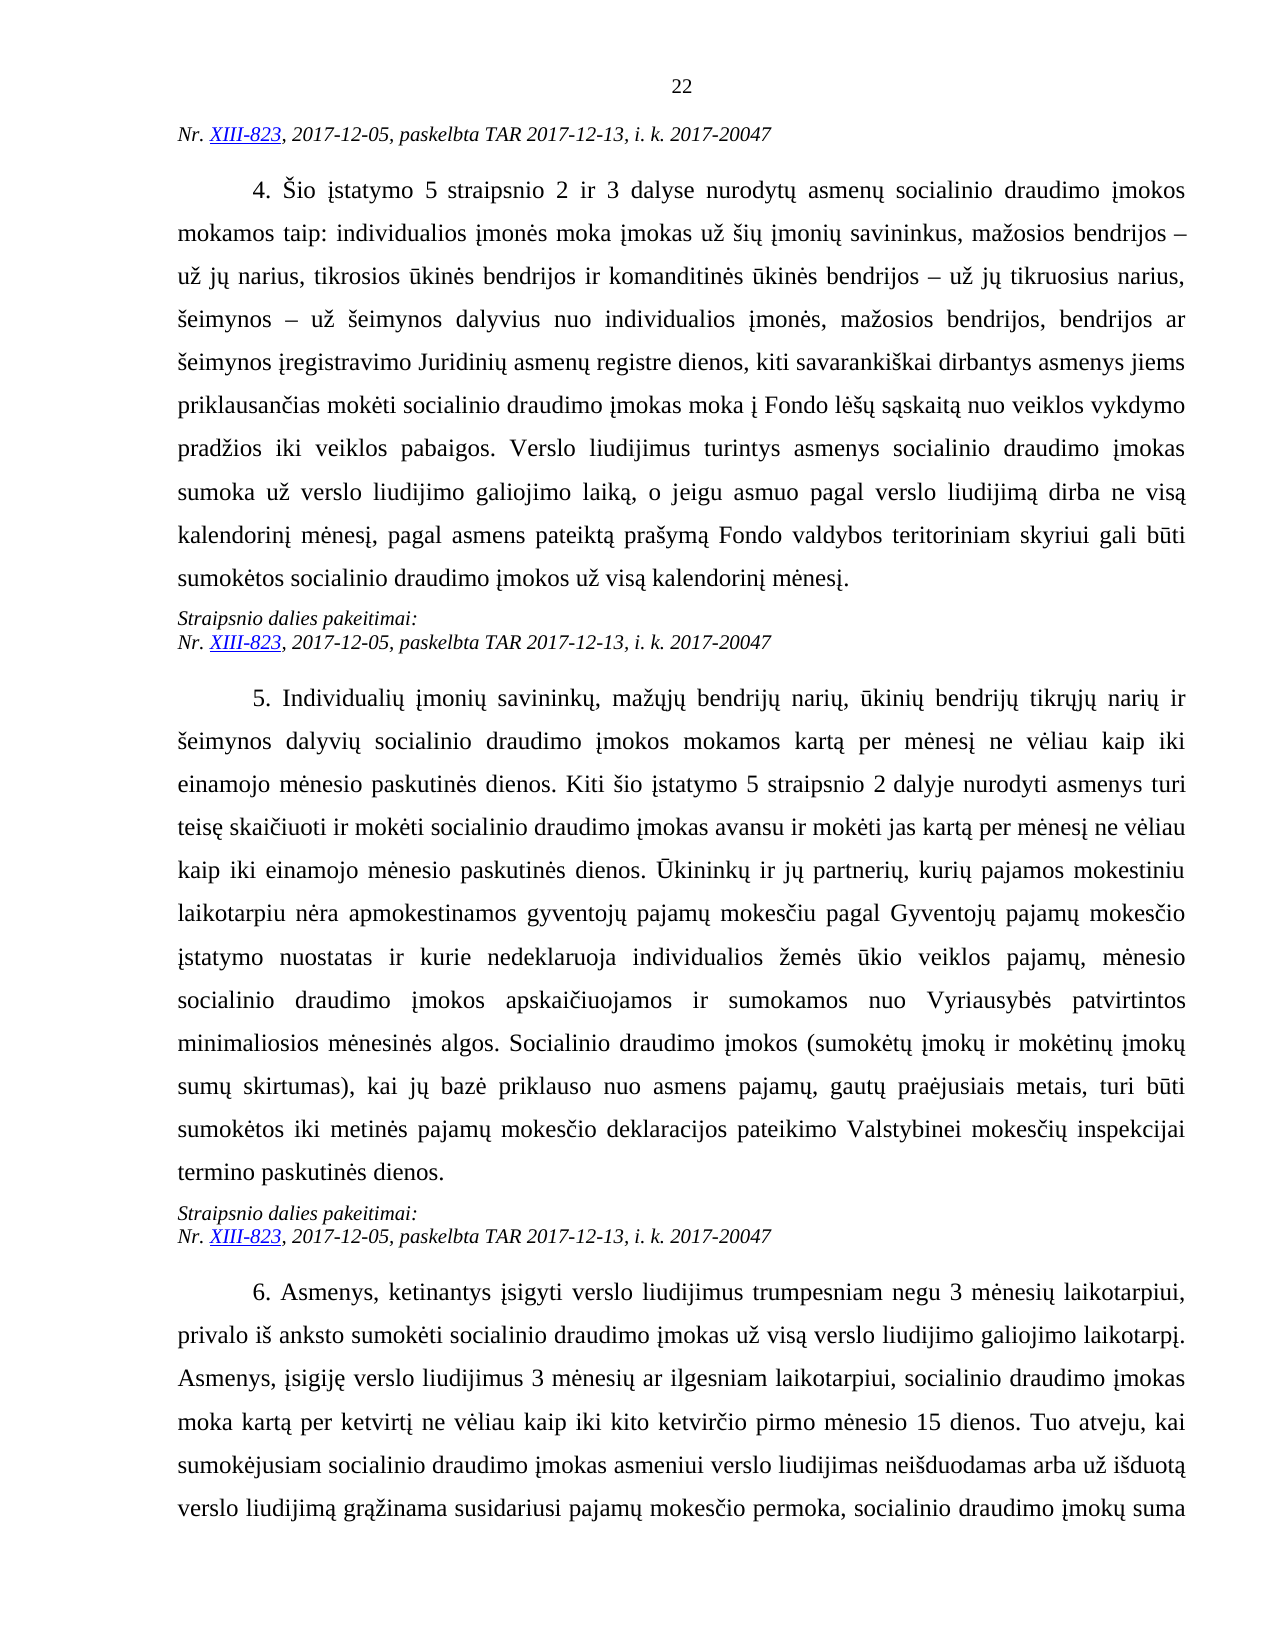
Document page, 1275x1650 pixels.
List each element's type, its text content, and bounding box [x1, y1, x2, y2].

text Straipsnio dalies pakeitimai: [177, 1200, 1186, 1224]
text Nr. XIII-823, 2017-12-05, paskelbta TAR 2017-12-13, i. k. 2017-20047 [177, 1224, 1186, 1248]
text Straipsnio dalies pakeitimai: [177, 606, 1186, 630]
text 5. Individualių įmonių savininkų, mažųjų bendrijų narių, ūkinių bendrijų tikrųjų narių ir šeimynos dalyvių socialinio draudimo įmokos mokamos kartą per mėnesį ne vėliau kaip iki einamojo mėnesio paskutinės dienos. Kiti šio įstatymo 5 straipsnio 2 dalyje nurodyti asmenys turi teisę skaičiuoti ir mokėti socialinio draudimo įmokas avansu ir mokėti jas kartą per mėnesį ne vėliau kaip iki einamojo mėnesio paskutinės dienos. Ūkininkų ir jų partnerių, kurių pajamos mokestiniu laikotarpiu nėra apmokestinamos gyventojų pajamų mokesčiu pagal Gyventojų pajamų mokesčio įstatymo nuostatas ir kurie nedeklaruoja individualios žemės ūkio veiklos pajamų, mėnesio socialinio draudimo įmokos apskaičiuojamos ir sumokamos nuo Vyriausybės patvirtintos minimaliosios mėnesinės algos. Socialinio draudimo įmokos (sumokėtų įmokų ir mokėtinų įmokų sumų skirtumas), kai jų bazė priklauso nuo asmens pajamų, gautų praėjusiais metais, turi būti sumokėtos iki metinės pajamų mokesčio deklaracijos pateikimo Valstybinei mokesčių inspekcijai termino paskutinės dienos. [177, 683, 1186, 1186]
text 4. Šio įstatymo 5 straipsnio 2 ir 3 dalyse nurodytų asmenų socialinio draudimo įmokos mokamos taip: individualios įmonės moka įmokas už šių įmonių savininkus, mažosios bendrijos – už jų narius, tikrosios ūkinės bendrijos ir komanditinės ūkinės bendrijos – už jų tikruosius narius, šeimynos – už šeimynos dalyvius nuo individualios įmonės, mažosios bendrijos, bendrijos ar šeimynos įregistravimo Juridinių asmenų registre dienos, kiti savarankiškai dirbantys asmenys jiems priklausančias mokėti socialinio draudimo įmokas moka į Fondo lėšų sąskaitą nuo veiklos vykdymo pradžios iki veiklos pabaigos. Verslo liudijimus turintys asmenys socialinio draudimo įmokas sumoka už verslo liudijimo galiojimo laiką, o jeigu asmuo pagal verslo liudijimą dirba ne visą kalendorinį mėnesį, pagal asmens pateiktą prašymą Fondo valdybos teritoriniam skyriui gali būti sumokėtos socialinio draudimo įmokos už visą kalendorinį mėnesį. [177, 175, 1186, 592]
text 6. Asmenys, ketinantys įsigyti verslo liudijimus trumpesniam negu 3 mėnesių laikotarpiui, privalo iš anksto sumokėti socialinio draudimo įmokas už visą verslo liudijimo galiojimo laikotarpį. Asmenys, įsigiję verslo liudijimus 3 mėnesių ar ilgesniam laikotarpiui, socialinio draudimo įmokas moka kartą per ketvirtį ne vėliau kaip iki kito ketvirčio pirmo mėnesio 15 dienos. Tuo atveju, kai sumokėjusiam socialinio draudimo įmokas asmeniui verslo liudijimas neišduodamas arba už išduotą verslo liudijimą grąžinama susidariusi pajamų mokesčio permoka, socialinio draudimo įmokų suma [177, 1277, 1186, 1522]
text Nr. XIII-823, 2017-12-05, paskelbta TAR 2017-12-13, i. k. 2017-20047 [177, 630, 1186, 654]
text Nr. XIII-823, 2017-12-05, paskelbta TAR 2017-12-13, i. k. 2017-20047 [177, 122, 1186, 146]
